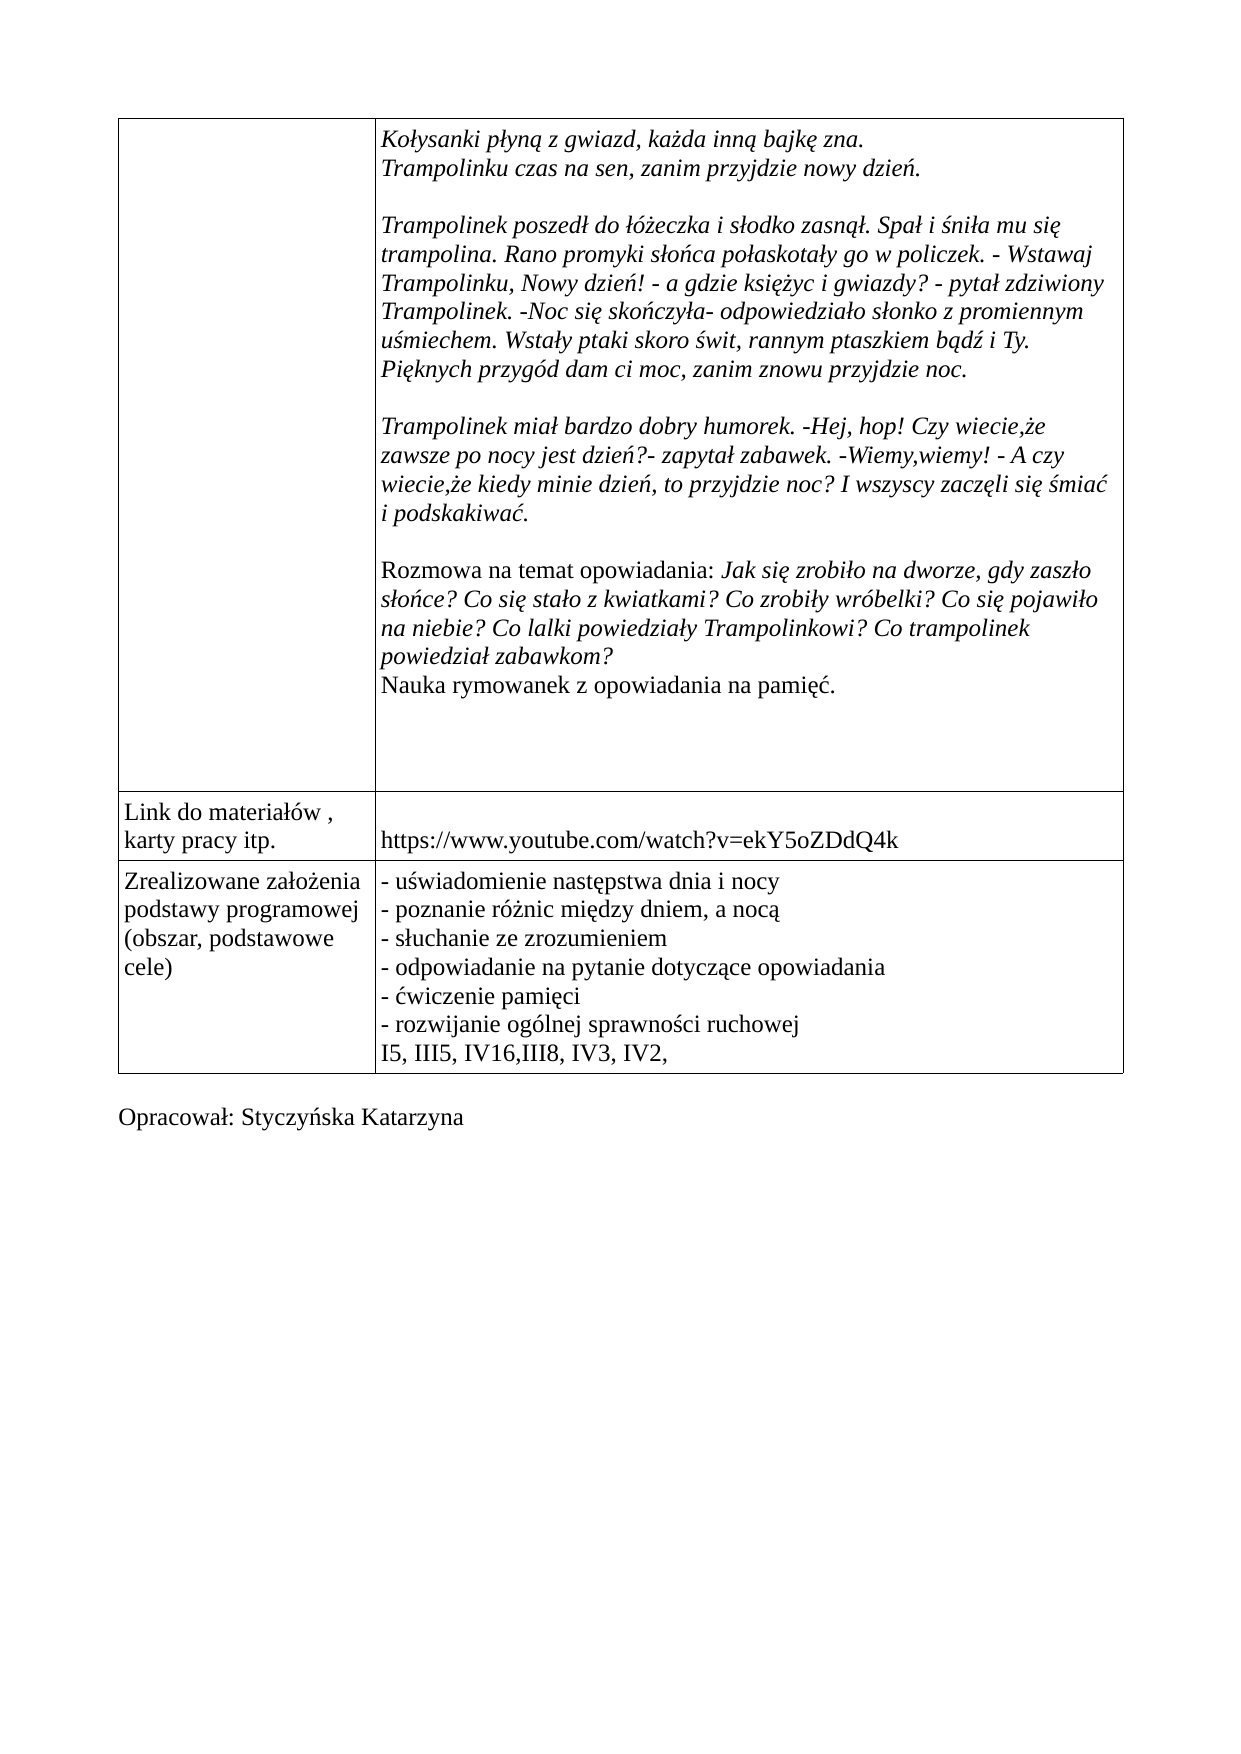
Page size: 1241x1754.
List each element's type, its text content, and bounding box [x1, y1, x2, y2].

table_cell https://www.youtube.com/watch?v=ekY5oZDdQ4k [376, 792, 1123, 860]
table_cell [119, 119, 375, 791]
table_cell Kołysanki płyną z gwiazd, każda inną bajkę zna. Trampolinku czas na sen, zanim przyjdzie nowy dzień. Trampolinek poszedł do łóżeczka i słodko zasnął. Spał i śniła mu się trampolina. Rano promyki słońca połaskotały go w policzek. - Wstawaj Trampolinku, Nowy dzień! - a gdzie księżyc i gwiazdy? - pytał zdziwiony Trampolinek. -Noc się skończyła- odpowiedziało słonko z promiennym uśmiechem. Wstały ptaki skoro świt, rannym ptaszkiem bądź i Ty. Pięknych przygód dam ci moc, zanim znowu przyjdzie noc. Trampolinek miał bardzo dobry humorek. -Hej, hop! Czy wiecie,że zawsze po nocy jest dzień?- zapytał zabawek. -Wiemy,wiemy! - A czy wiecie,że kiedy minie dzień, to przyjdzie noc? I wszyscy zaczęli się śmiać i podskakiwać. Rozmowa na temat opowiadania: Jak się zrobiło na dworze, gdy zaszło słońce? Co się stało z kwiatkami? Co zrobiły wróbelki? Co się pojawiło na niebie? Co lalki powiedziały Trampolinkowi? Co trampolinek powiedział zabawkom? Nauka rymowanek z opowiadania na pamięć. [376, 119, 1123, 791]
text Opracował: Styczyńska Katarzyna [118, 1102, 1122, 1130]
table_cell - uświadomienie następstwa dnia i nocy - poznanie różnic między dniem, a nocą - słuchanie ze zrozumieniem - odpowiadanie na pytanie dotyczące opowiadania - ćwiczenie pamięci - rozwijanie ogólnej sprawności ruchowej I5, III5, IV16,III8, IV3, IV2, [376, 861, 1123, 1073]
table_cell Link do materiałów , karty pracy itp. [119, 792, 375, 860]
table_cell Zrealizowane założenia podstawy programowej (obszar, podstawowe cele) [119, 861, 375, 1073]
